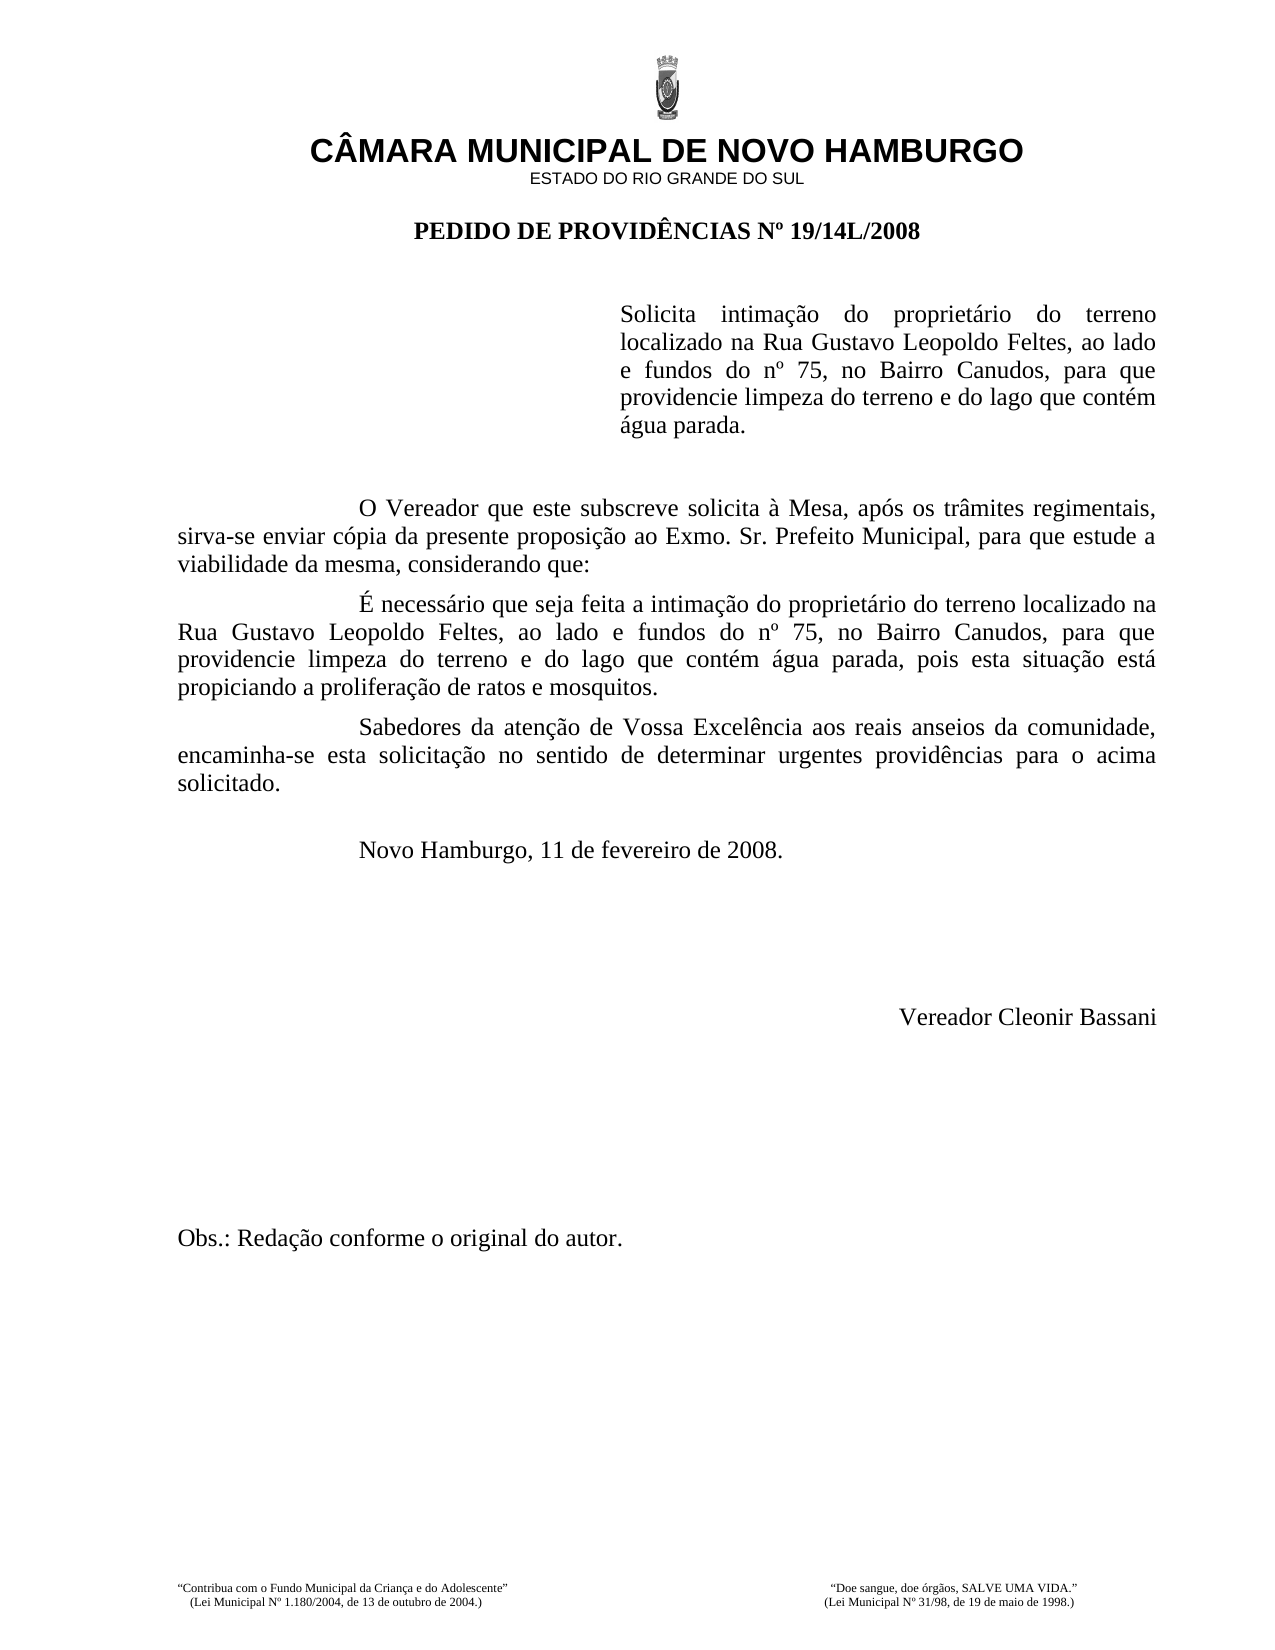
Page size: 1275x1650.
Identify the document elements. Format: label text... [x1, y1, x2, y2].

text Solicita intimação do proprietário do terreno localizado na Rua Gustavo Leopoldo Feltes, ao lado e fundos do nº 75, no Bairro Canudos, para que providencie limpeza do terreno e do lago que contém água parada. [620, 300, 1157, 439]
text Vereador Cleonir Bassani [177, 1003, 1157, 1031]
text Obs.: Redação conforme o original do autor. [177, 1224, 1157, 1252]
text É necessário que seja feita a intimação do proprietário do terreno localizado na Rua Gustavo Leopoldo Feltes, ao lado e fundos do nº 75, no Bairro Canudos, para que providencie limpeza do terreno e do lago que contém água parada, pois esta situação está propiciando a proliferação de ratos e mosquitos. [177, 590, 1157, 701]
text O Vereador que este subscreve solicita à Mesa, após os trâmites regimentais, sirva-se enviar cópia da presente proposição ao Exmo. Sr. Prefeito Municipal, para que estude a viabilidade da mesma, considerando que: [177, 494, 1157, 577]
text Sabedores da atenção de Vossa Excelência aos reais anseios da comunidade, encaminha-se esta solicitação no sentido de determinar urgentes providências para o acima solicitado. [177, 713, 1157, 796]
text PEDIDO DE PROVIDÊNCIAS Nº 19/14L/2008 [177, 217, 1157, 245]
text Novo Hamburgo, 11 de fevereiro de 2008. [177, 837, 1157, 864]
